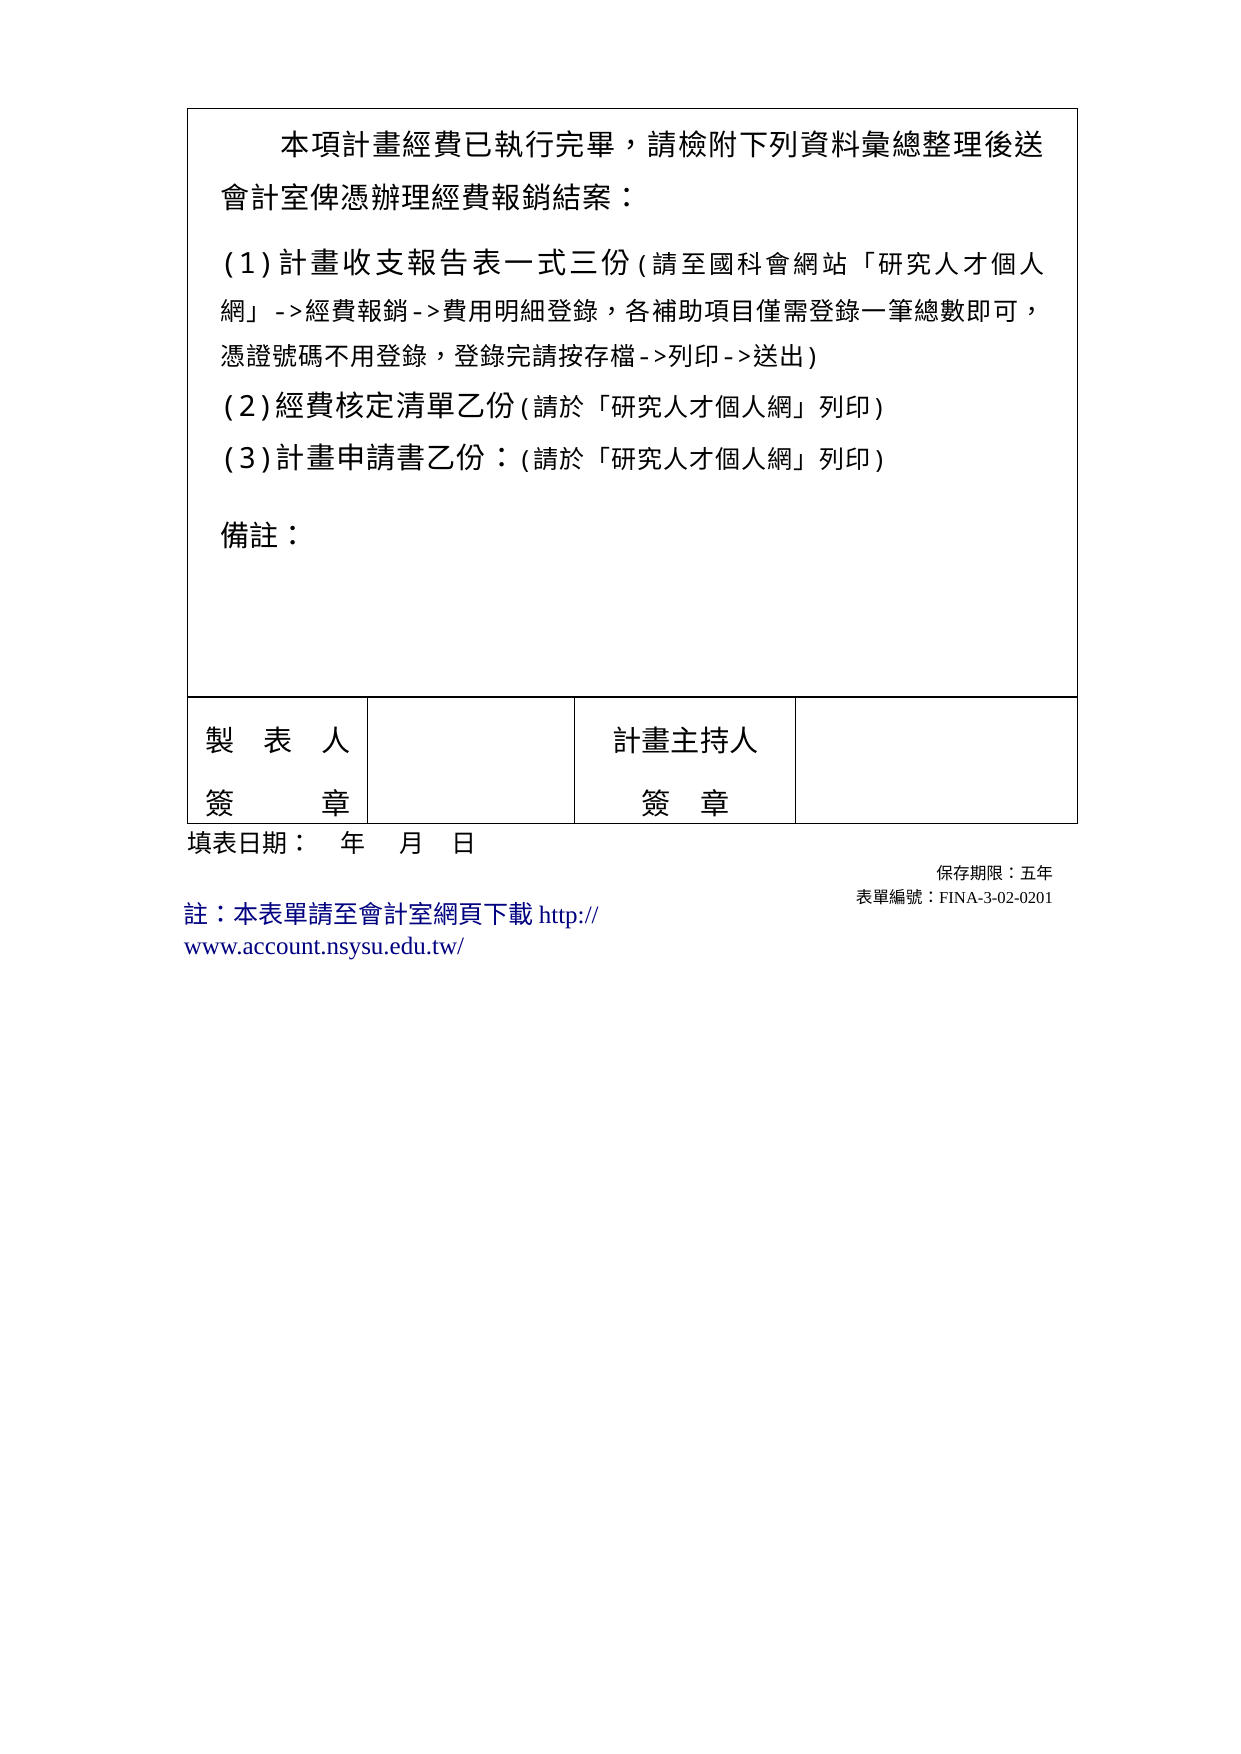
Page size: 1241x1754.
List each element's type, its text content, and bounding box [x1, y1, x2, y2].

table_cell 本項計畫經費已執行完畢，請檢附下列資料彙總整理後送會計室俾憑辦理經費報銷結案： (1)計畫收支報告表一式三份(請至國科會網站「研究人才個人網」->經費報銷->費用明細登錄，各補助項目僅需登錄一筆總數即可，憑證號碼不用登錄，登錄完請按存檔->列印->送出) (2)經費核定清單乙份(請於「研究人才個人網」列印) (3)計畫申請書乙份：(請於「研究人才個人網」列印) 備註： [188, 109, 1077, 696]
text 保存期限：五年 [187, 860, 1053, 884]
text 填表日期： 年 月 日 [187, 824, 1053, 860]
text 註：本表單請至會計室網頁下載http://www.account.nsysu.edu.tw/ [184, 895, 637, 960]
table_cell [368, 698, 574, 822]
table_cell 製 表 人 簽 章 [188, 698, 367, 822]
table_cell 計畫主持人 簽 章 [575, 698, 795, 822]
table_cell [796, 698, 1077, 822]
text 表單編號：FINA-3-02-0201 [169, 884, 1053, 980]
